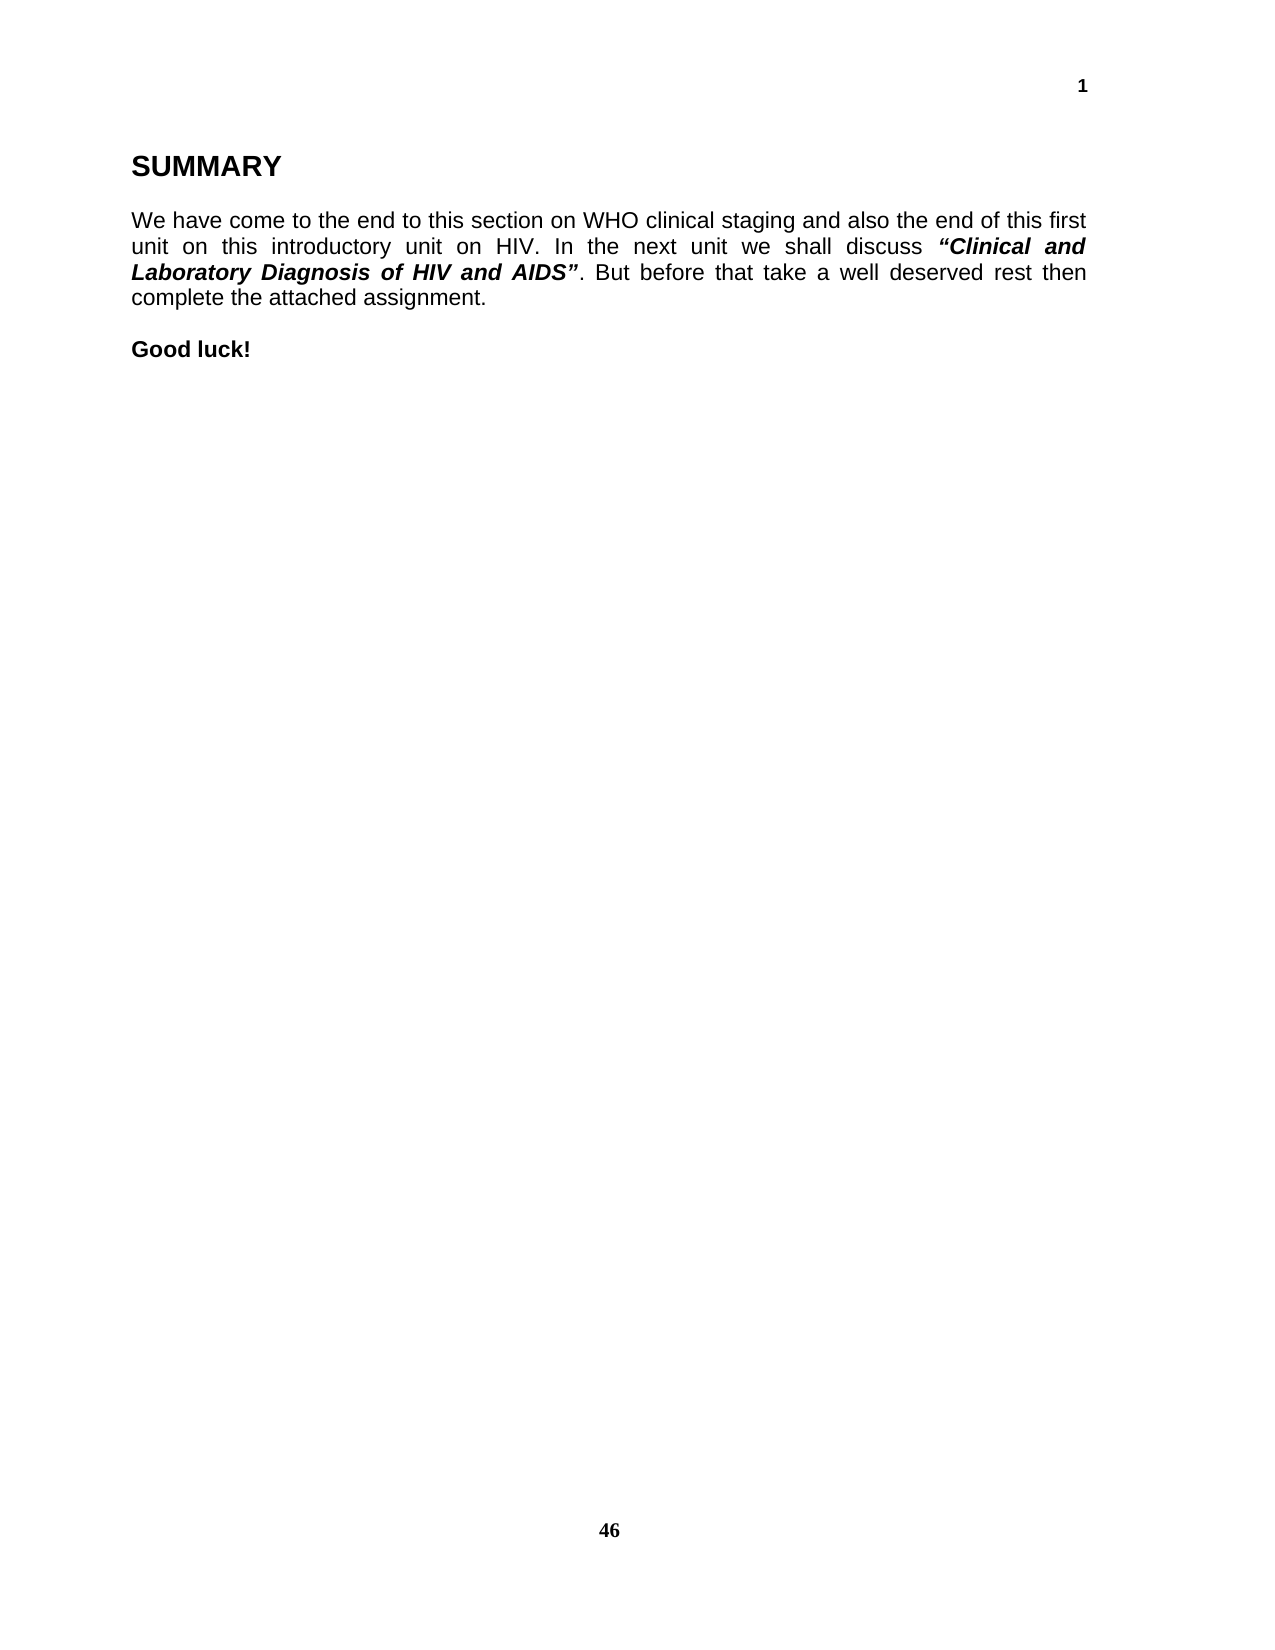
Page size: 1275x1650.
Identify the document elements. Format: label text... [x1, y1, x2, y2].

text We have come to the end to this section on WHO clinical staging and also the end of this first unit on this introductory unit on HIV. In the next unit we shall discuss “Clinical and Laboratory Diagnosis of HIV and AIDS”. But before that take a well deserved rest then complete the attached assignment. [131, 208, 1087, 311]
text Good luck! [131, 336, 1087, 362]
text SUMMARY [131, 150, 1087, 183]
